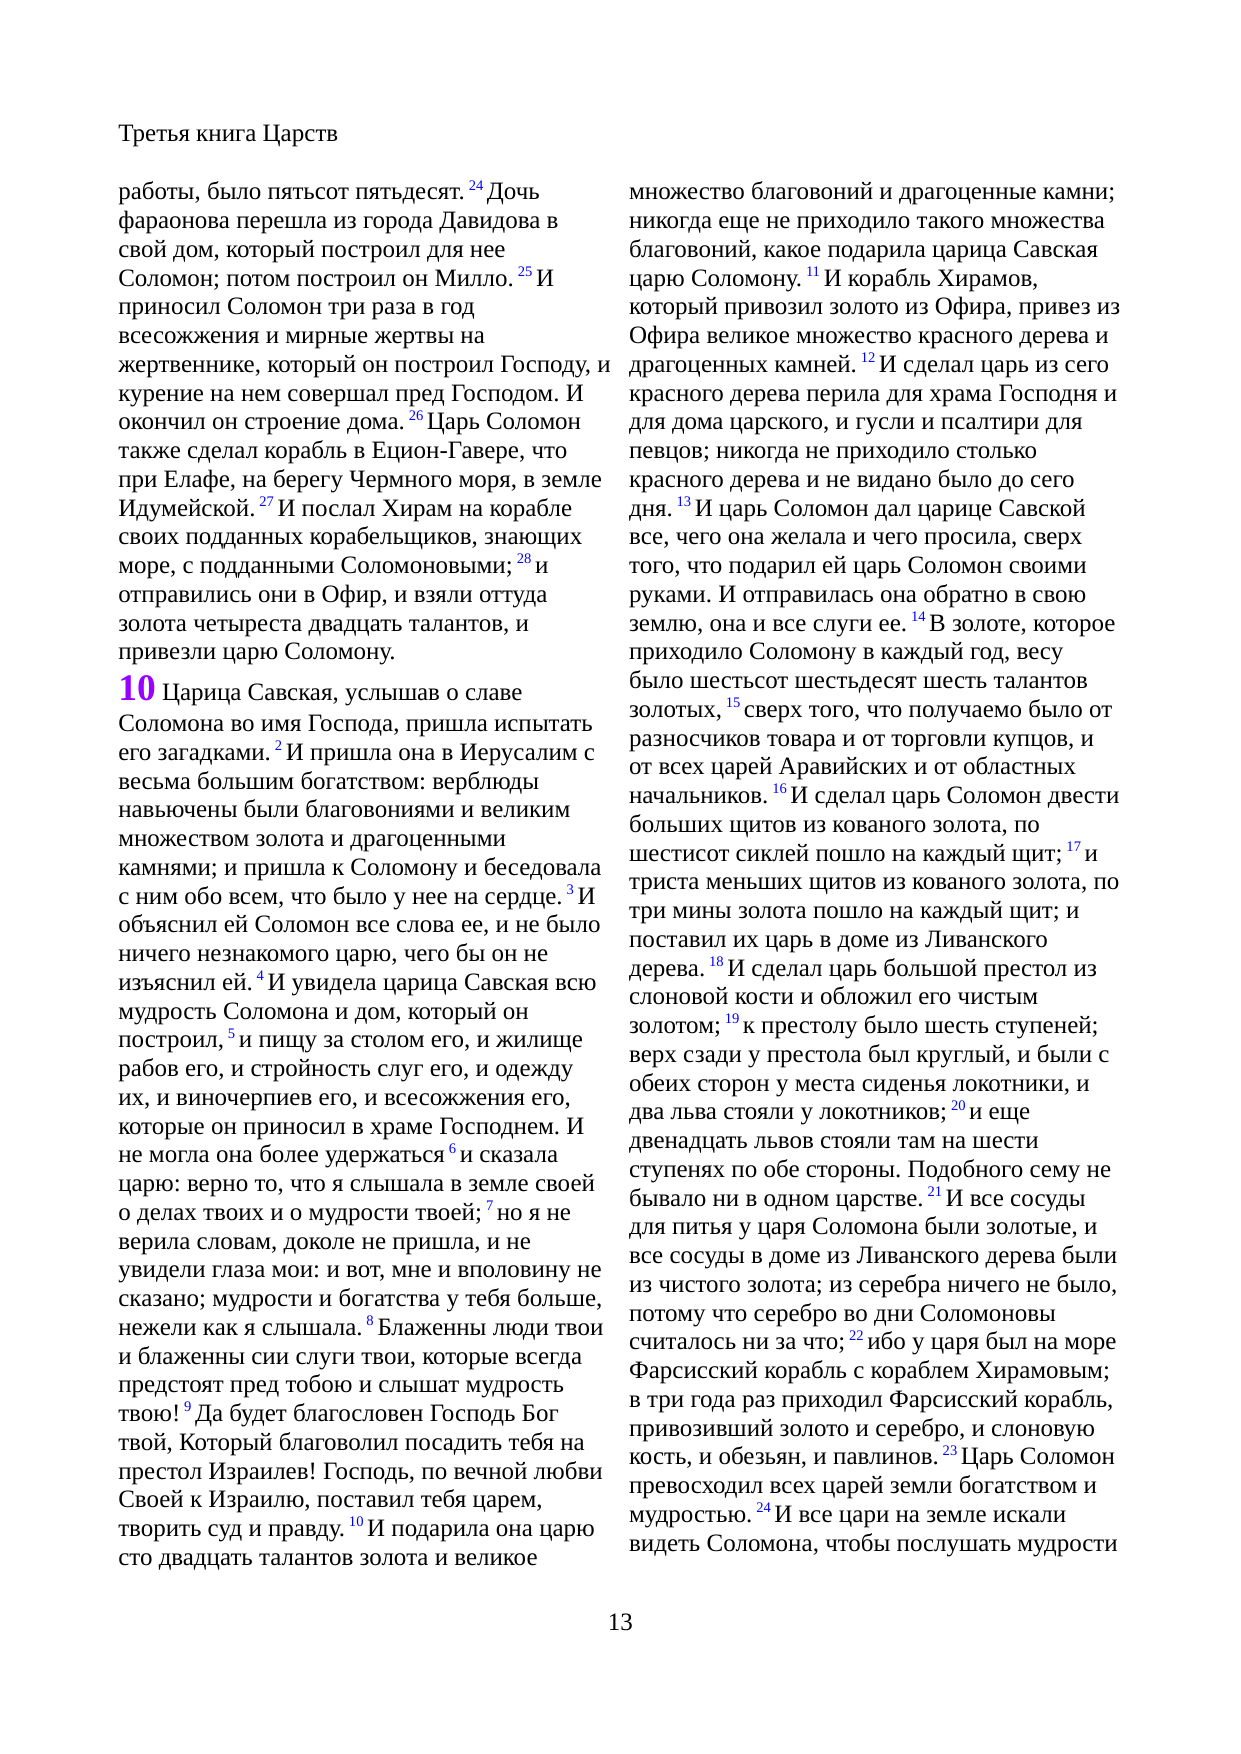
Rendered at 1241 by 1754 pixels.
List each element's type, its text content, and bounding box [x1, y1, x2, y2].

text 10 Царица Савская, услышав о славе Соломона во имя Господа, пришла испытать его загадками. 2 И пришла она в Иерусалим с весьма большим богатством: верблюды навьючены были благовониями и великим множеством золота и драгоценными камнями; и пришла к Соломону и беседовала с ним обо всем, что было у нее на сердце. 3 И объяснил ей Соломон все слова ее, и не было ничего незнакомого царю, чего бы он не изъяснил ей. 4 И увидела царица Савская всю мудрость Соломона и дом, который он построил, 5 и пищу за столом его, и жилище рабов его, и стройность слуг его, и одежду их, и виночерпиев его, и всесожжения его, которые он приносил в храме Господнем. И не могла она более удержаться 6 и сказала царю: верно то, что я слышала в земле своей о делах твоих и о мудрости твоей; 7 но я не верила словам, доколе не пришла, и не увидели глаза мои: и вот, мне и вполовину не сказано; мудрости и богатства у тебя больше, нежели как я слышала. 8 Блаженны люди твои и блаженны сии слуги твои, которые всегда предстоят пред тобою и слышат мудрость твою! 9 Да будет благословен Господь Бог твой, Который благоволил посадить тебя на престол Израилев! Господь, по вечной любви Своей к Израилю, поставил тебя царем, творить суд и правду. 10 И подарила она царю сто двадцать талантов золота и великое [118, 665, 611, 1571]
text множество благовоний и драгоценные камни; никогда еще не приходило такого множества благовоний, какое подарила царица Савская царю Соломону. 11 И корабль Хирамов, который привозил золото из Офира, привез из Офира великое множество красного дерева и драгоценных камней. 12 И сделал царь из сего красного дерева перила для храма Господня и для дома царского, и гусли и псалтири для певцов; никогда не приходило столько красного дерева и не видано было до сего дня. 13 И царь Соломон дал царице Савской все, чего она желала и чего просила, сверх того, что подарил ей царь Соломон своими руками. И отправилась она обратно в свою землю, она и все слуги ее. 14 В золоте, которое приходило Соломону в каждый год, весу было шестьсот шестьдесят шесть талантов золотых, 15 сверх того, что получаемо было от разносчиков товара и от торговли купцов, и от всех царей Аравийских и от областных начальников. 16 И сделал царь Соломон двести больших щитов из кованого золота, по шестисот сиклей пошло на каждый щит; 17 и триста меньших щитов из кованого золота, по три мины золота пошло на каждый щит; и поставил их царь в доме из Ливанского дерева. 18 И сделал царь большой престол из слоновой кости и обложил его чистым золотом; 19 к престолу было шесть ступеней; верх сзади у престола был круглый, и были с обеих сторон у места сиденья локотники, и два льва стояли у локотников; 20 и еще двенадцать львов стояли там на шести ступенях по обе стороны. Подобного сему не бывало ни в одном царстве. 21 И все сосуды для питья у царя Соломона были золотые, и все сосуды в доме из Ливанского дерева были из чистого золота; из серебра ничего не было, потому что серебро во дни Соломоновы считалось ни за что; 22 ибо у царя был на море Фарсисский корабль с кораблем Хирамовым; в три года раз приходил Фарсисский корабль, привозивший золото и серебро, и слоновую кость, и обезьян, и павлинов. 23 Царь Соломон превосходил всех царей земли богатством и мудростью. 24 И все цари на земле искали видеть Соломона, чтобы послушать мудрости [629, 176, 1122, 1556]
text работы, было пятьсот пятьдесят. 24 Дочь фараонова перешла из города Давидова в свой дом, который построил для нее Соломон; потом построил он Милло. 25 И приносил Соломон три раза в год всесожжения и мирные жертвы на жертвеннике, который он построил Господу, и курение на нем совершал пред Господом. И окончил он строение дома. 26 Царь Соломон также сделал корабль в Ецион-Гавере, что при Елафе, на берегу Чермного моря, в земле Идумейской. 27 И послал Хирам на корабле своих подданных корабельщиков, знающих море, с подданными Соломоновыми; 28 и отправились они в Офир, и взяли оттуда золота четыреста двадцать талантов, и привезли царю Соломону. [118, 176, 611, 665]
